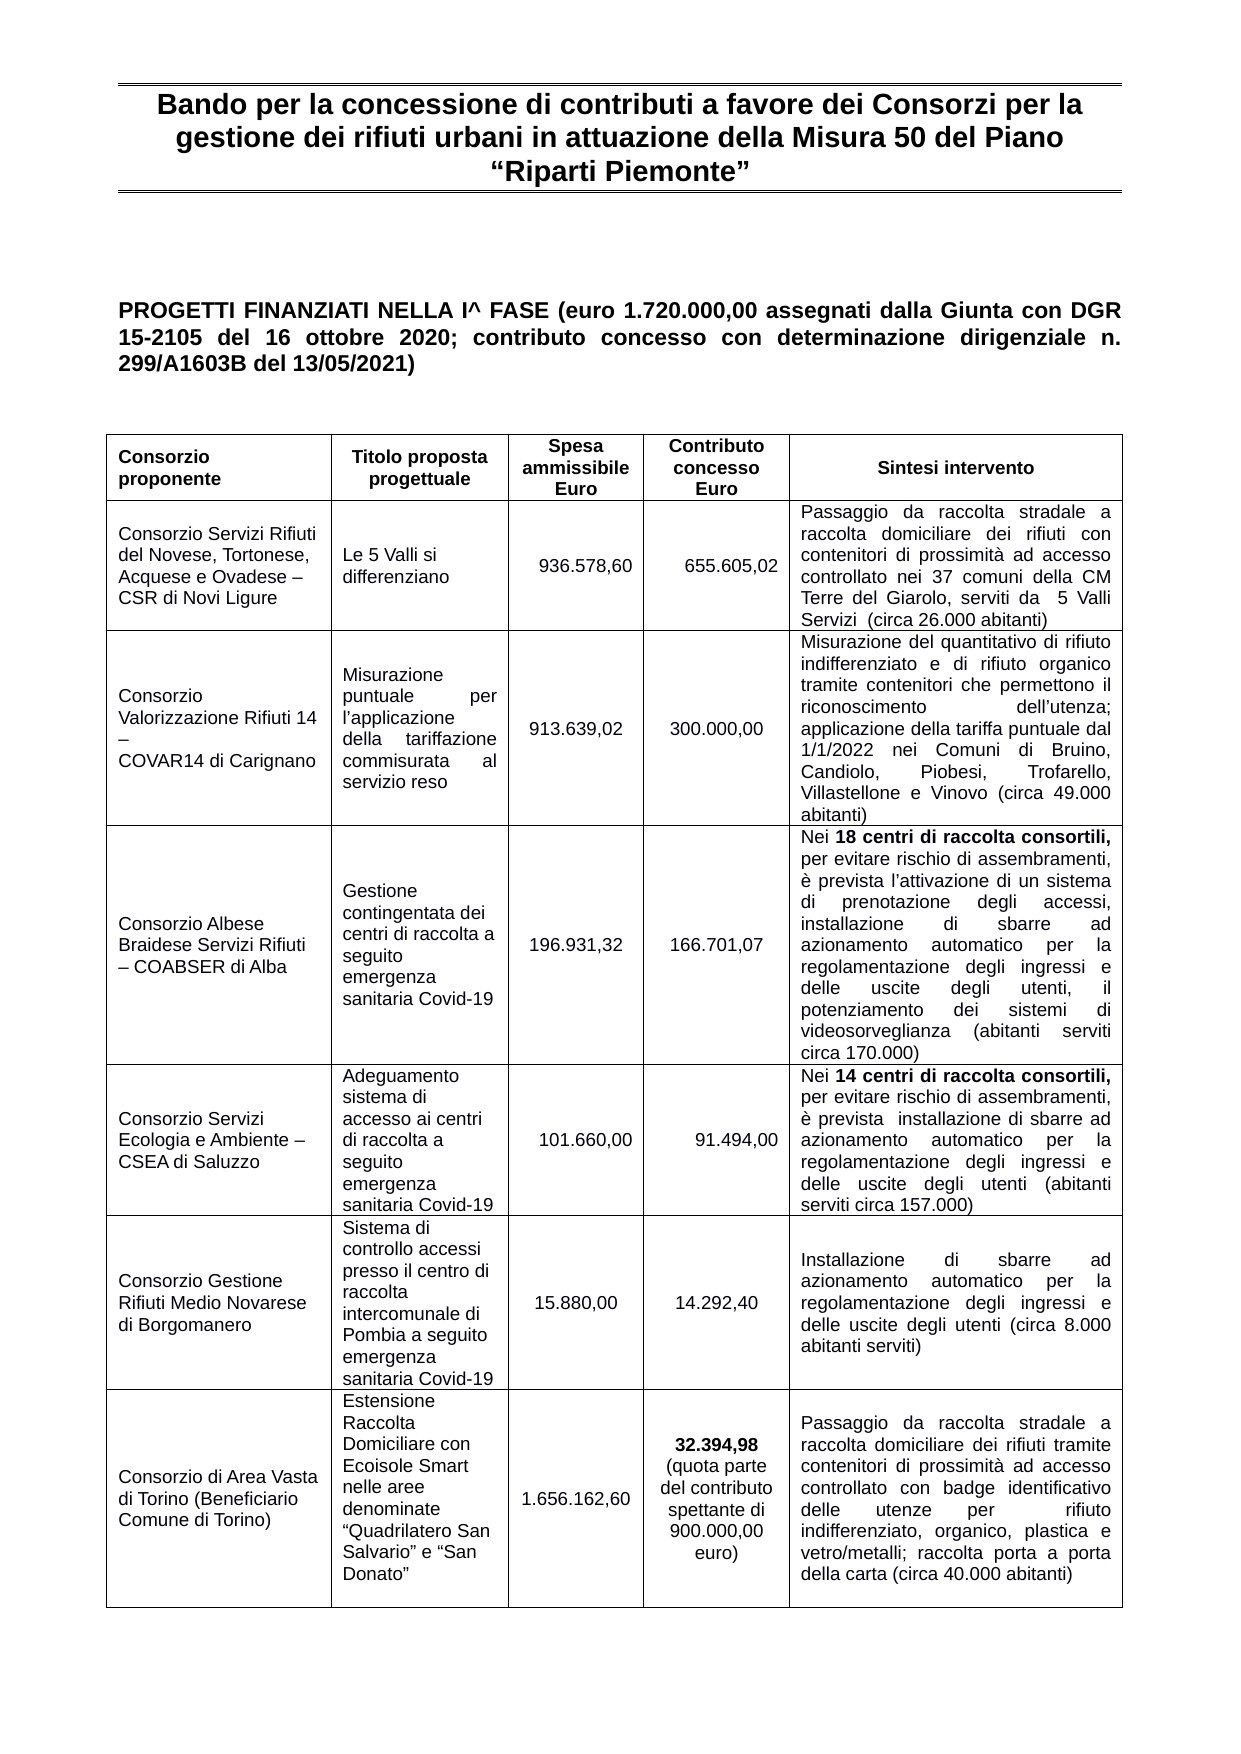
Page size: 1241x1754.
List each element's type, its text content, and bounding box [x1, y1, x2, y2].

table_header Consorzio proponente [107, 435, 331, 500]
table_header Spesa ammissibile Euro [509, 435, 519, 500]
table_cell 913.639,02 [509, 631, 643, 825]
table_cell Passaggio da raccolta stradale a raccolta domiciliare dei rifiuti tramite contenitori di prossimità ad accesso controllato con badge identificativo delle utenze per rifiuto indifferenziato, organico, plastica e vetro/metalli; raccolta porta a porta della carta (circa 40.000 abitanti) [790, 1390, 1122, 1607]
table_header Contributo concesso Euro [778, 435, 789, 500]
table_header Titolo proposta progettuale [332, 435, 508, 500]
table_cell Estensione Raccolta Domiciliare con Ecoisole Smart nelle aree denominate “Quadrilatero San Salvario” e “San Donato” [332, 1390, 508, 1607]
table_cell Consorzio Servizi Ecologia e Ambiente – CSEA di Saluzzo [107, 1065, 331, 1215]
table_cell 196.931,32 [509, 826, 643, 1063]
table_cell Nei 18 centri di raccolta consortili, per evitare rischio di assembramenti, è prevista l’attivazione di un sistema di prenotazione degli accessi, installazione di sbarre ad azionamento automatico per la regolamentazione degli ingressi e delle uscite degli utenti, il potenziamento dei sistemi di videosorveglianza (abitanti serviti circa 170.000) [790, 826, 1122, 1063]
table_cell Installazione di sbarre ad azionamento automatico per la regolamentazione degli ingressi e delle uscite degli utenti (circa 8.000 abitanti serviti) [790, 1216, 1122, 1389]
table_cell Consorzio Albese Braidese Servizi Rifiuti – COABSER di Alba [107, 826, 331, 1063]
table_header Spesa ammissibile Euro [632, 435, 643, 500]
table_cell 15.880,00 [509, 1216, 643, 1389]
table_cell 1.656.162,60 [509, 1390, 643, 1607]
table_cell Consorzio Servizi Rifiuti del Novese, Tortonese, Acquese e Ovadese – CSR di Novi Ligure [107, 501, 331, 630]
table_cell Le 5 Valli si differenziano [332, 501, 508, 630]
table_cell 32.394,98 (quota parte del contributo spettante di 900.000,00 euro) [644, 1390, 789, 1607]
text Bando per la concessione di contributi a favore dei Consorzi per la gestione dei rifiuti urbani in attuazione della Misura 50 del Piano “Riparti Piemonte” [118, 86, 1122, 190]
table_cell 91.494,00 [644, 1065, 789, 1215]
table_cell Consorzio Gestione Rifiuti Medio Novarese di Borgomanero [107, 1216, 331, 1389]
table_cell Consorzio di Area Vasta di Torino (Beneficiario Comune di Torino) [107, 1390, 331, 1607]
table_cell Sistema di controllo accessi presso il centro di raccolta intercomunale di Pombia a seguito emergenza sanitaria Covid-19 [332, 1216, 508, 1389]
table_header Contributo concesso Euro [644, 435, 655, 500]
table_cell 101.660,00 [509, 1065, 643, 1215]
table_cell 14.292,40 [644, 1216, 789, 1389]
table_header Sintesi intervento [790, 435, 1122, 500]
table_cell Misurazione puntuale per l’applicazione della tariffazione commisurata al servizio reso [332, 631, 508, 825]
table_cell Nei 14 centri di raccolta consortili, per evitare rischio di assembramenti, è prevista installazione di sbarre ad azionamento automatico per la regolamentazione degli ingressi e delle uscite degli utenti (abitanti serviti circa 157.000) [790, 1065, 1122, 1215]
table_cell Misurazione del quantitativo di rifiuto indifferenziato e di rifiuto organico tramite contenitori che permettono il riconoscimento dell’utenza; applicazione della tariffa puntuale dal 1/1/2022 nei Comuni di Bruino, Candiolo, Piobesi, Trofarello, Villastellone e Vinovo (circa 49.000 abitanti) [790, 631, 1122, 825]
table_cell 936.578,60 [509, 501, 643, 630]
subtitle PROGETTI FINANZIATI NELLA I^ FASE (euro 1.720.000,00 assegnati dalla Giunta con DGR 15-2105 del 16 ottobre 2020; contributo concesso con determinazione dirigenziale n. 299/A1603B del 13/05/2021) [118, 297, 1122, 376]
table_cell Gestione contingentata dei centri di raccolta a seguito emergenza sanitaria Covid-19 [332, 826, 508, 1063]
table_cell 166.701,07 [644, 826, 789, 1063]
table_cell Passaggio da raccolta stradale a raccolta domiciliare dei rifiuti con contenitori di prossimità ad accesso controllato nei 37 comuni della CM Terre del Giarolo, serviti da 5 Valli Servizi (circa 26.000 abitanti) [790, 501, 1122, 630]
table_cell 300.000,00 [644, 631, 789, 825]
table_cell Consorzio Valorizzazione Rifiuti 14 – COVAR14 di Carignano [107, 631, 331, 825]
table_cell Adeguamento sistema di accesso ai centri di raccolta a seguito emergenza sanitaria Covid-19 [332, 1065, 508, 1215]
table_cell 655.605,02 [644, 501, 789, 630]
